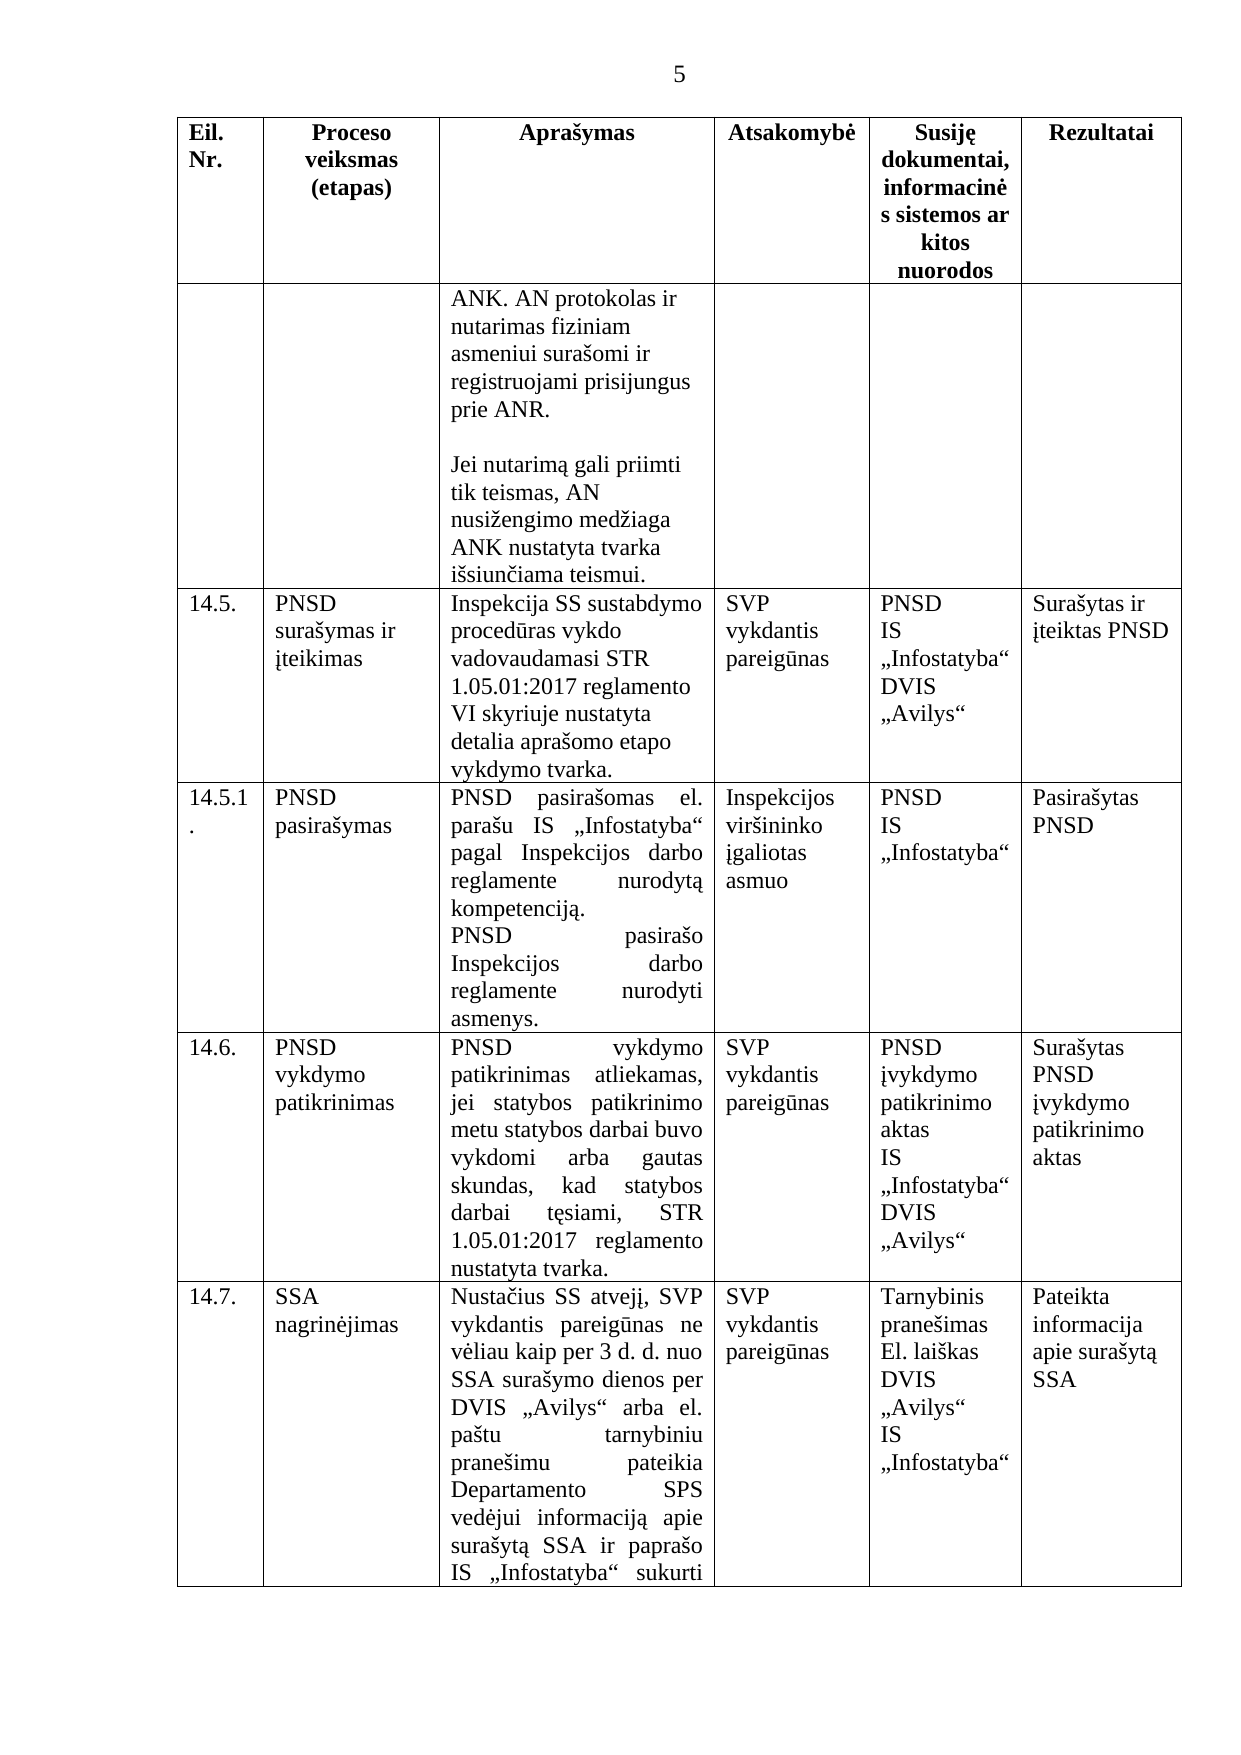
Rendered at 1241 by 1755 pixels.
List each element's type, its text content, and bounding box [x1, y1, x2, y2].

table_cell PNSD vykdymo patikrinimas [264, 1033, 439, 1281]
table_header Eil. Nr. [178, 118, 263, 283]
table_header Rezultatai [1022, 118, 1181, 283]
table_cell Nustačius SS atvejį, SVP vykdantis pareigūnas ne vėliau kaip per 3 d. d. nuo SSA surašymo dienos per DVIS „Avilys“ arba el. paštu tarnybiniu pranešimu pateikia Departamento SPS vedėjui informaciją apie surašytą SSA ir paprašo IS „Infostatyba“ sukurti [440, 1282, 714, 1586]
table_cell SVP vykdantis pareigūnas [715, 1033, 869, 1281]
table_cell PNSD surašymas ir įteikimas [264, 589, 439, 782]
table_cell PNSD IS „Infostatyba“ DVIS „Avilys“ [870, 589, 1021, 782]
table_cell SVP vykdantis pareigūnas [715, 589, 869, 782]
table_header Atsakomybė [715, 118, 869, 283]
table_cell PNSD pasirašomas el. parašu IS „Infostatyba“ pagal Inspekcijos darbo reglamente nurodytą kompetenciją. PNSD pasirašo Inspekcijos darbo reglamente nurodyti asmenys. [440, 783, 714, 1032]
table_header Susiję dokumentai, informacinės sistemos ar kitos nuorodos [870, 118, 1021, 283]
table_header Proceso veiksmas (etapas) [264, 118, 439, 283]
table_cell [715, 284, 869, 588]
table_cell [870, 284, 1021, 588]
table_cell Pateikta informacija apie surašytą SSA [1022, 1282, 1181, 1586]
table_cell 14.7. [178, 1282, 263, 1586]
table_cell 14.5. [178, 589, 263, 782]
table_cell Inspekcija SS sustabdymo procedūras vykdo vadovaudamasi STR 1.05.01:2017 reglamento VI skyriuje nustatyta detalia aprašomo etapo vykdymo tvarka. [440, 589, 714, 782]
table_cell SSA nagrinėjimas [264, 1282, 439, 1586]
table_cell PNSD vykdymo patikrinimas atliekamas, jei statybos patikrinimo metu statybos darbai buvo vykdomi arba gautas skundas, kad statybos darbai tęsiami, STR 1.05.01:2017 reglamento nustatyta tvarka. [440, 1033, 714, 1281]
table_cell SVP vykdantis pareigūnas [715, 1282, 869, 1586]
table_cell ANK. AN protokolas ir nutarimas fiziniam asmeniui surašomi ir registruojami prisijungus prie ANR. Jei nutarimą gali priimti tik teismas, AN nusižengimo medžiaga ANK nustatyta tvarka išsiunčiama teismui. [440, 284, 714, 588]
table_cell [1022, 284, 1181, 588]
table_cell Inspekcijos viršininko įgaliotas asmuo [715, 783, 869, 1032]
table_cell PNSD įvykdymo patikrinimo aktas IS „Infostatyba“ DVIS „Avilys“ [870, 1033, 1021, 1281]
table_cell PNSD IS „Infostatyba“ [870, 783, 1021, 1032]
table_cell Pasirašytas PNSD [1022, 783, 1181, 1032]
table_cell Surašytas ir įteiktas PNSD [1022, 589, 1181, 782]
table_cell 14.6. [178, 1033, 263, 1281]
table_cell [178, 284, 263, 588]
table_header Aprašymas [440, 118, 714, 283]
table_cell Surašytas PNSD įvykdymo patikrinimo aktas [1022, 1033, 1181, 1281]
table_cell [264, 284, 439, 588]
table_cell 14.5.1. [178, 783, 263, 1032]
table_cell Tarnybinis pranešimas El. laiškas DVIS „Avilys“ IS „Infostatyba“ [870, 1282, 1021, 1586]
table_cell PNSD pasirašymas [264, 783, 439, 1032]
